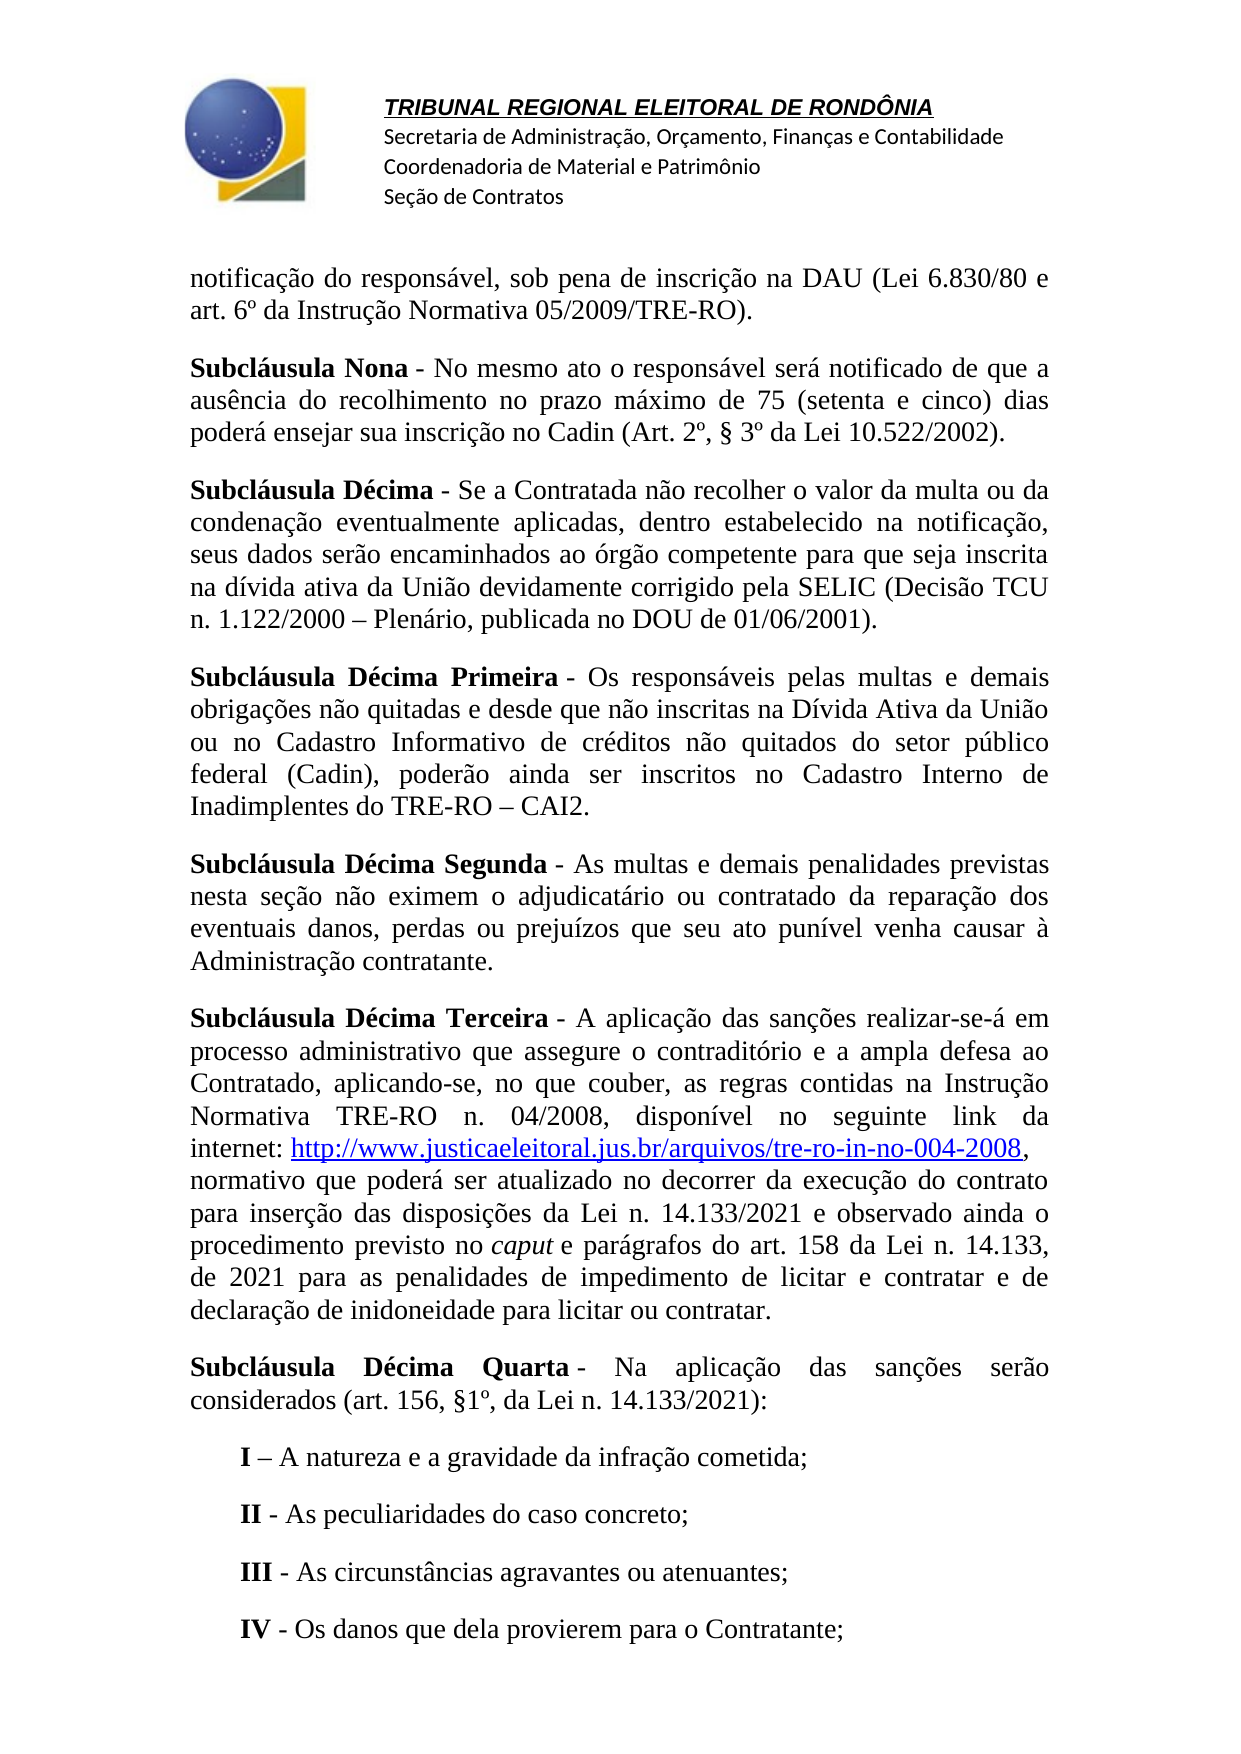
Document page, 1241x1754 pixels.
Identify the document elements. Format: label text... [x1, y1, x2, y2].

text Subcláusula Nona - No mesmo ato o responsável será notificado de que a ausência do recolhimento no prazo máximo de 75 (setenta e cinco) dias poderá ensejar sua inscrição no Cadin (Art. 2º, § 3º da Lei 10.522/2002). [190, 351, 1051, 448]
text I – A natureza e a gravidade da infração cometida; [240, 1440, 1051, 1472]
text Subcláusula Décima Quarta - Na aplicação das sanções serão considerados (art. 156, §1º, da Lei n. 14.133/2021): [190, 1350, 1051, 1415]
text Subcláusula Décima Segunda - As multas e demais penalidades previstas nesta seção não eximem o adjudicatário ou contratado da reparação dos eventuais danos, perdas ou prejuízos que seu ato punível venha causar à Administração contratante. [190, 847, 1051, 976]
text Subcláusula Décima Terceira - A aplicação das sanções realizar-se-á em processo administrativo que assegure o contraditório e a ampla defesa ao Contratado, aplicando-se, no que couber, as regras contidas na Instrução Normativa TRE-RO n. 04/2008, disponível no seguinte link da internet: http://www.justicaeleitoral.jus.br/arquivos/tre-ro-in-no-004-2008, normativo que poderá ser atualizado no decorrer da execução do contrato para inserção das disposições da Lei n. 14.133/2021 e observado ainda o procedimento previsto no caput e parágrafos do art. 158 da Lei n. 14.133, de 2021 para as penalidades de impedimento de licitar e contratar e de declaração de inidoneidade para licitar ou contratar. [190, 1001, 1051, 1325]
text IV - Os danos que dela provierem para o Contratante; [240, 1612, 1051, 1645]
text Subcláusula Décima Primeira - Os responsáveis pelas multas e demais obrigações não quitadas e desde que não inscritas na Dívida Ativa da União ou no Cadastro Informativo de créditos não quitados do setor público federal (Cadin), poderão ainda ser inscritos no Cadastro Interno de Inadimplentes do TRE-RO – CAI2. [190, 660, 1051, 822]
text Subcláusula Décima - Se a Contratada não recolher o valor da multa ou da condenação eventualmente aplicadas, dentro estabelecido na notificação, seus dados serão encaminhados ao órgão competente para que seja inscrita na dívida ativa da União devidamente corrigido pela SELIC (Decisão TCU n. 1.122/2000 – Plenário, publicada no DOU de 01/06/2001). [190, 473, 1051, 635]
text II - As peculiaridades do caso concreto; [240, 1497, 1051, 1530]
text notificação do responsável, sob pena de inscrição na DAU (Lei 6.830/80 e art. 6º da Instrução Normativa 05/2009/TRE-RO). [190, 261, 1051, 326]
text III - As circunstâncias agravantes ou atenuantes; [240, 1555, 1051, 1587]
